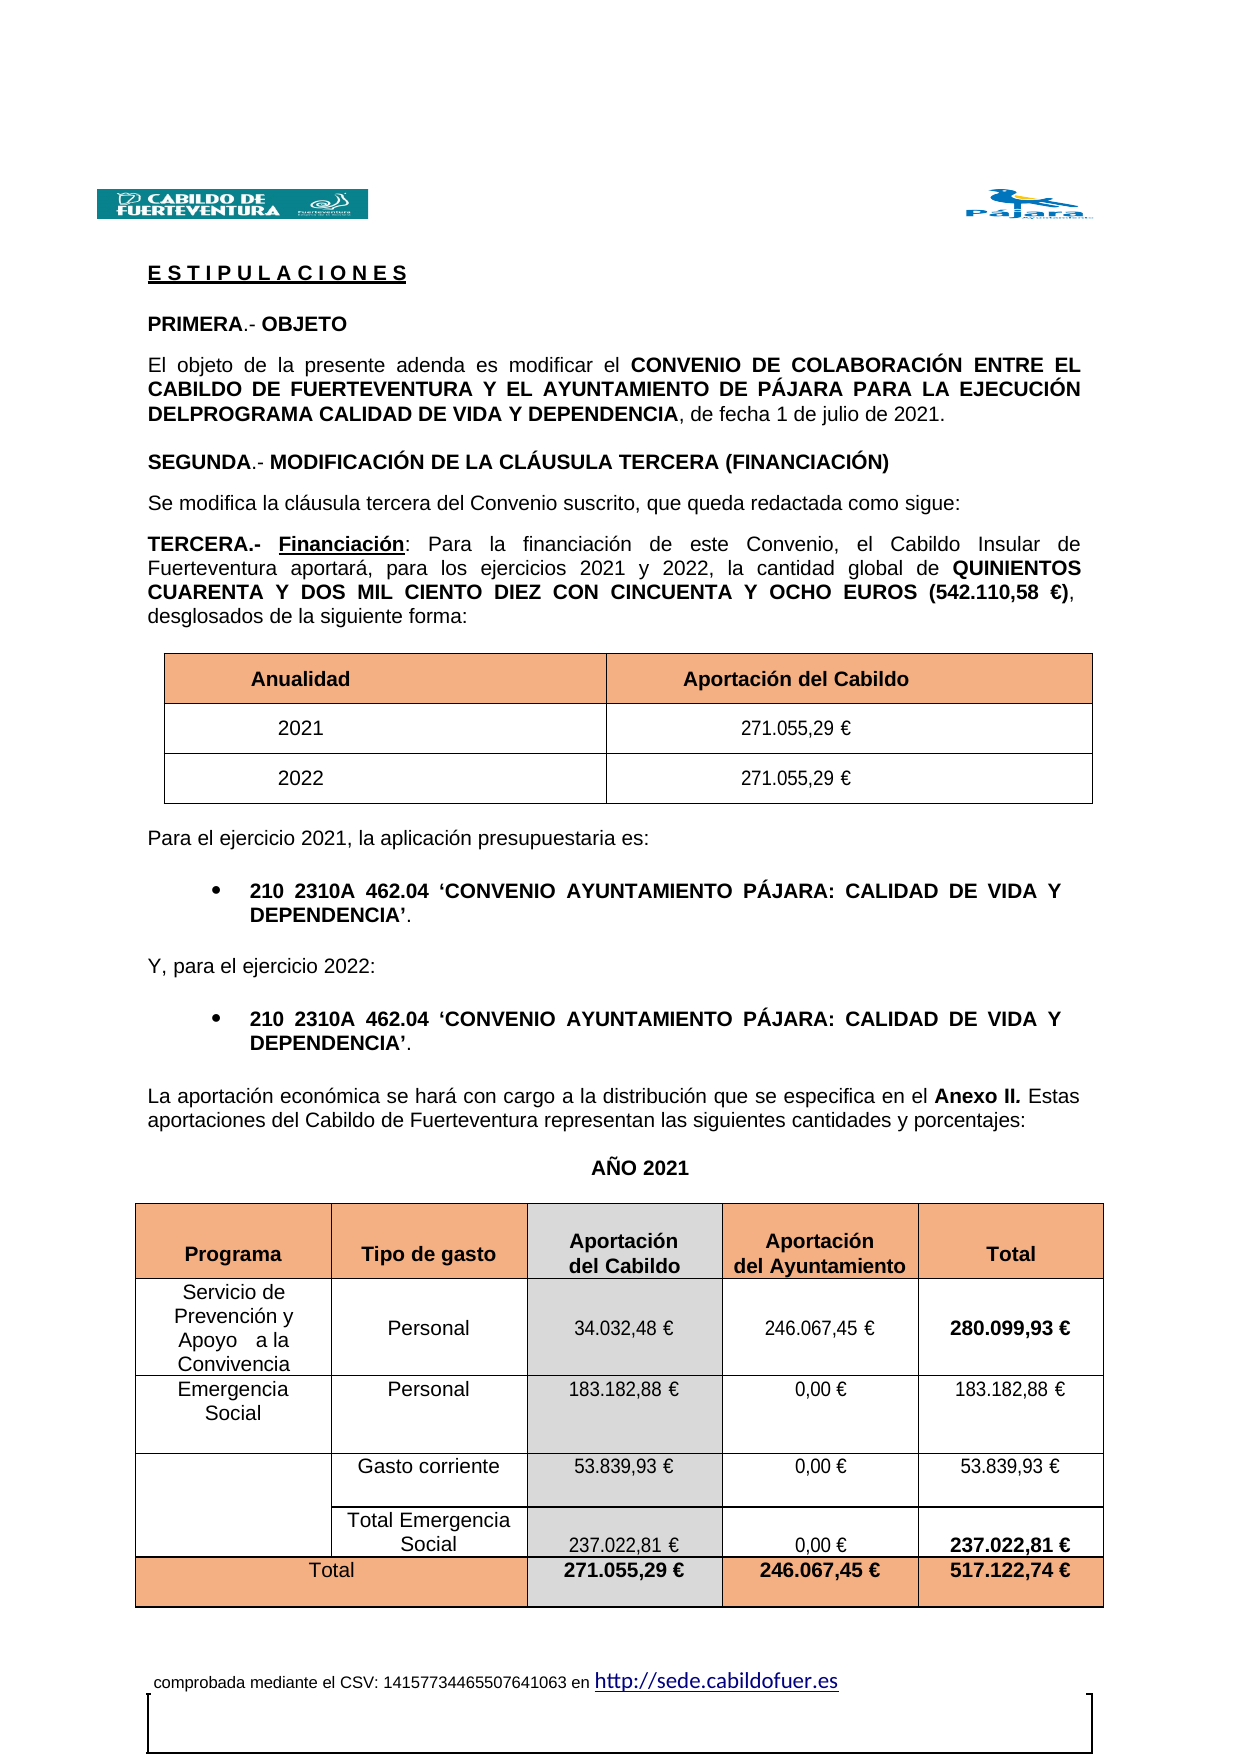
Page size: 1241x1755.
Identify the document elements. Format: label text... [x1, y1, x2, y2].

table_cell 280.099,93 € [919, 1279, 1103, 1375]
table_cell Total Emergencia Social [332, 1508, 527, 1556]
table_cell 246.067,45 € [723, 1279, 918, 1375]
table_cell Personal [332, 1376, 527, 1453]
text Y, para el ejercicio 2022: [147, 954, 1116, 978]
table_header Anualidad [165, 654, 606, 703]
list 210 2310A 462.04 ‘CONVENIO AYUNTAMIENTO PÁJARA: CALIDAD DE VIDA Y DEPENDENCIA’. [212, 1007, 1067, 1055]
subtitle SEGUNDA.- MODIFICACIÓN DE LA CLÁUSULA TERCERA (FINANCIACIÓN) [148, 449, 1116, 473]
table_header Aportación del Cabildo [607, 654, 1092, 703]
table_cell 0,00 € [723, 1376, 918, 1453]
table_header Aportación del Cabildo [528, 1204, 722, 1278]
picture [97, 189, 369, 219]
table_cell 53.839,93 € [528, 1454, 722, 1506]
text Para el ejercicio 2021, la aplicación presupuestaria es: [147, 826, 1116, 850]
table_cell 0,00 € [723, 1454, 918, 1506]
table_header Programa [136, 1204, 331, 1278]
table_cell 237.022,81 € [528, 1508, 722, 1556]
table_cell 183.182,88 € [528, 1376, 722, 1453]
table_cell Personal [332, 1279, 527, 1375]
table_cell 34.032,48 € [528, 1279, 722, 1375]
subtitle AÑO 2021 [164, 1156, 1116, 1179]
table_cell 271.055,29 € [607, 704, 1092, 753]
table_cell 517.122,74 € [919, 1558, 1103, 1606]
text PRIMERA.- OBJETO [147, 312, 1116, 336]
text TERCERA.- Financiación: Para la financiación de este Convenio, el Cabildo Insular de Fuerteventura aportará, para los ejercicios 2021 y 2022, la cantidad global de QUINIENTOS CUARENTA Y DOS MIL CIENTO DIEZ CON CINCUENTA Y OCHO EUROS (542.110,58 €), [147, 532, 1081, 604]
subtitle E S T I P U L A C I O N E S [147, 260, 1116, 284]
table_cell Servicio de Prevención y Apoyo a la Convivencia [136, 1279, 331, 1375]
picture [966, 189, 1094, 219]
table_cell 246.067,45 € [723, 1558, 918, 1606]
text desglosados de la siguiente forma: [147, 604, 1116, 628]
text Se modifica la cláusula tercera del Convenio suscrito, que queda redactada como sigue: [148, 491, 1116, 514]
table_header Aportación del Ayuntamiento [723, 1204, 918, 1278]
text El objeto de la presente adenda es modificar el CONVENIO DE COLABORACIÓN ENTRE EL CABILDO DE FUERTEVENTURA Y EL AYUNTAMIENTO DE PÁJARA PARA LA EJECUCIÓN DELPROGRAMA CALIDAD DE VIDA Y DEPENDENCIA, de fecha 1 de julio de 2021. [148, 353, 1081, 425]
table_cell Gasto corriente [332, 1454, 527, 1506]
text La aportación económica se hará con cargo a la distribución que se especifica en el Anexo II. Estas aportaciones del Cabildo de Fuerteventura representan las siguientes cantidades y porcentajes: [147, 1083, 1116, 1132]
table_cell 0,00 € [723, 1508, 918, 1556]
table_cell 2021 [165, 704, 606, 753]
table_cell 271.055,29 € [607, 754, 1092, 802]
table_header Tipo de gasto [332, 1204, 527, 1278]
table_cell Emergencia Social [136, 1376, 331, 1453]
table_cell [136, 1454, 331, 1556]
table_cell Total [136, 1558, 527, 1606]
table_cell 53.839,93 € [919, 1454, 1103, 1506]
table_cell 2022 [165, 754, 606, 802]
table_cell 271.055,29 € [528, 1558, 722, 1606]
table_header Total [919, 1204, 1103, 1278]
table_cell 183.182,88 € [919, 1376, 1103, 1453]
list 210 2310A 462.04 ‘CONVENIO AYUNTAMIENTO PÁJARA: CALIDAD DE VIDA Y DEPENDENCIA’. [212, 879, 1067, 927]
table_cell 237.022,81 € [919, 1508, 1103, 1556]
